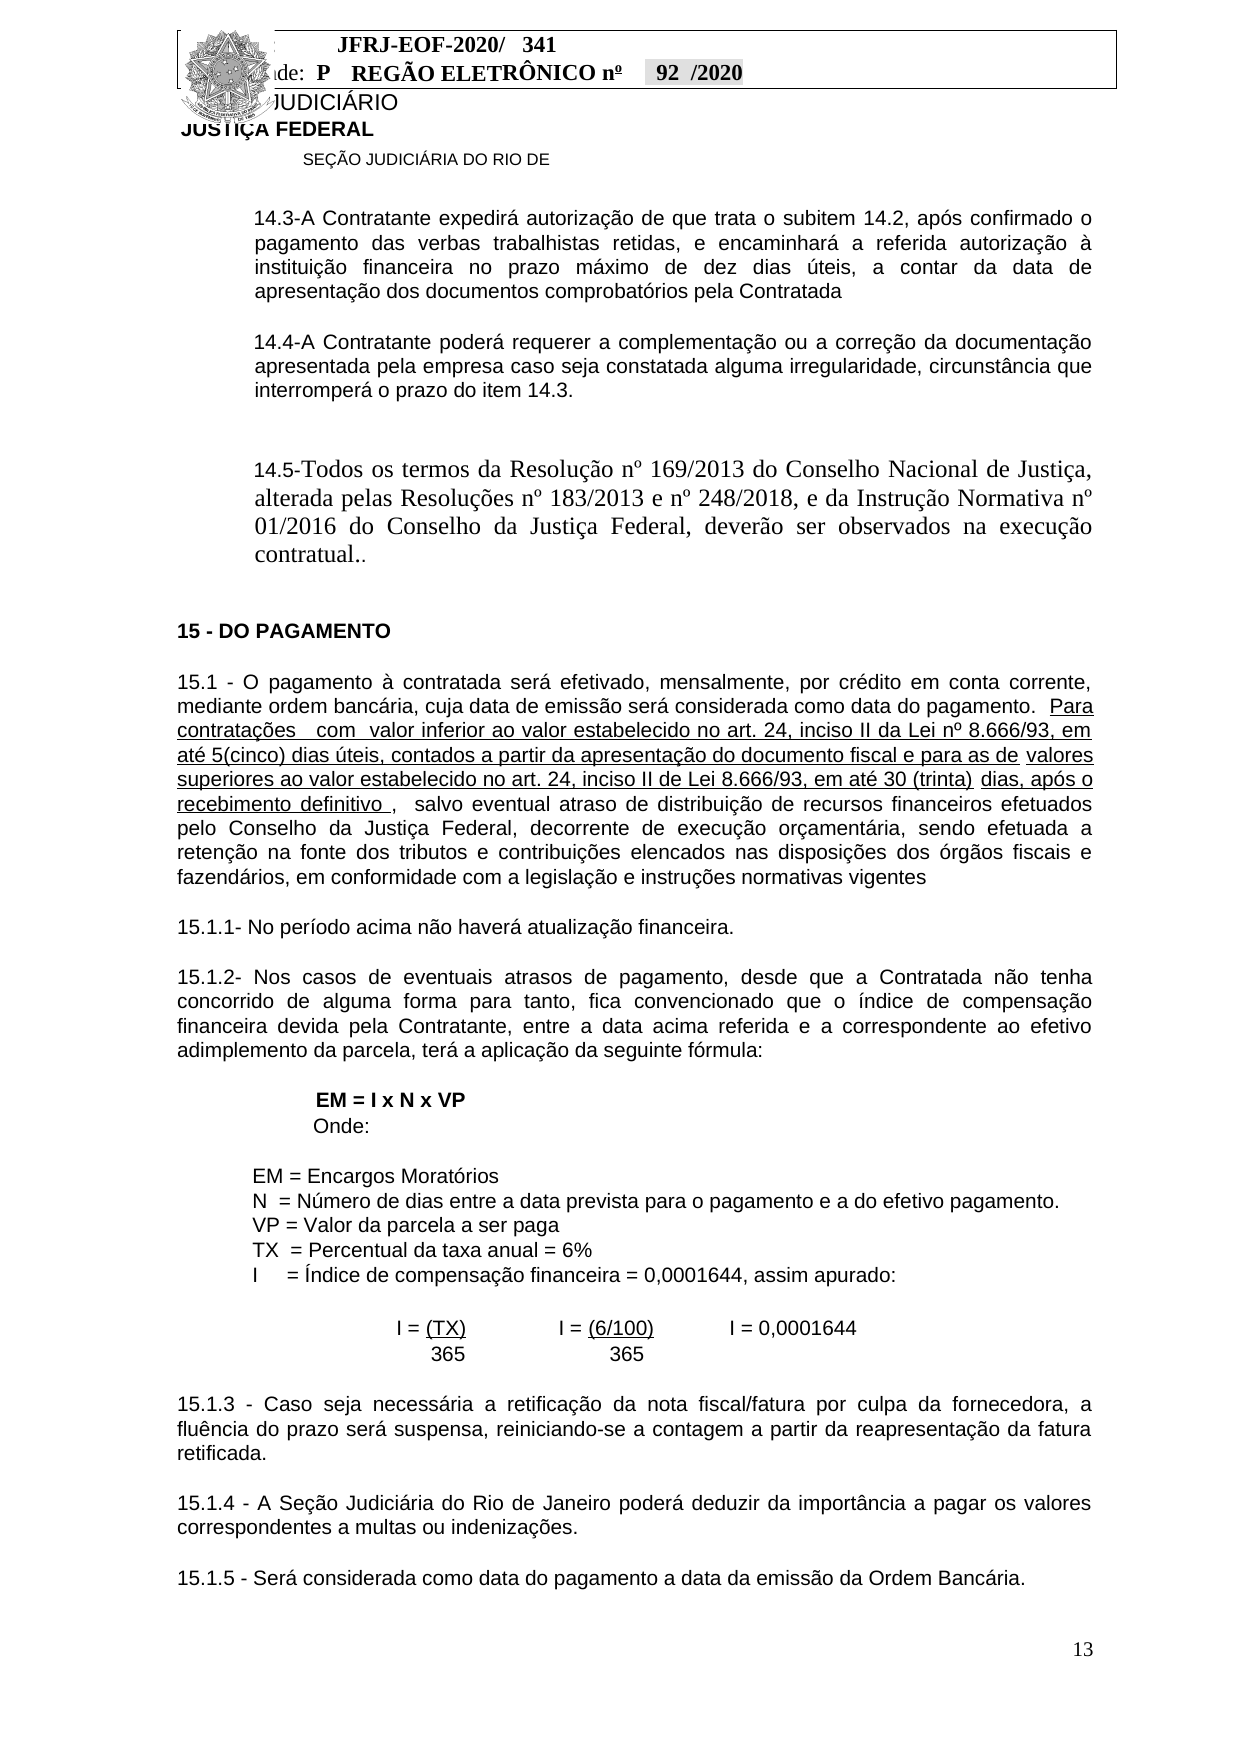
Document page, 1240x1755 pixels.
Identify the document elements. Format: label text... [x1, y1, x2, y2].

text Onde: [176, 1113, 371, 1137]
text 15.1.5 - Será considerada como data do pagamento a data da emissão da Ordem Bancária. [177, 1565, 1093, 1589]
text 15.1 - O pagamento à contratada será efetivado, mensalmente, por crédito em conta corrente, mediante ordem bancária, cuja data de emissão será considerada como data do pagamento. Para contratações com valor inferior ao valor estabelecido no art. 24, inciso II da Lei nº 8.666/93, em até 5(cinco) dias úteis, contados a partir da apresentação do documento fiscal e para as de valores superiores ao valor estabelecido no art. 24, inciso II de Lei 8.666/93, em até 30 (trinta) dias, após o recebimento definitivo , salvo eventual atraso de distribuição de recursos financeiros efetuados pelo Conselho da Justiça Federal, decorrente de execução orçamentária, sendo efetuada a retenção na fonte dos tributos e contribuições elencados nas disposições dos órgãos fiscais e fazendários, em conformidade com a legislação e instruções normativas vigentes [177, 669, 1093, 888]
text I = Índice de compensação financeira = 0,0001644, assim apurado: [252, 1263, 1093, 1287]
text VP = Valor da parcela a ser paga [252, 1213, 1093, 1237]
text 15.1.1- No período acima não haverá atualização financeira. [177, 915, 1093, 939]
list A Contratante poderá requerer a complementação ou a correção da documentação apresentada pela empresa caso seja constatada alguma irregularidade, circunstância que interromperá o prazo do item 14.3. [177, 329, 1093, 402]
text 15.1.2- Nos casos de eventuais atrasos de pagamento, desde que a Contratada não tenha concorrido de alguma forma para tanto, fica convencionado que o índice de compensação financeira devida pela Contratante, entre a data acima referida e a correspondente ao efetivo adimplemento da parcela, terá a aplicação da seguinte fórmula: [177, 965, 1093, 1062]
subtitle EM = I x N x VP [177, 1088, 1093, 1112]
text 15.1.3 - Caso seja necessária a retificação da nota fiscal/fatura por culpa da fornecedora, a fluência do prazo será suspensa, reiniciando-se a contagem a partir da reapresentação da fatura retificada. [177, 1392, 1093, 1465]
text N = Número de dias entre a data prevista para o pagamento e a do efetivo pagamento. [252, 1188, 1093, 1212]
subtitle 15 - DO PAGAMENTO [177, 619, 1093, 643]
text I = (TX) I = (6/100) I = 0,0001644 [177, 1313, 1093, 1341]
text 15.1.4 - A Seção Judiciária do Rio de Janeiro poderá deduzir da importância a pagar os valores correspondentes a multas ou indenizações. [177, 1491, 1093, 1539]
text TX = Percentual da taxa anual = 6% [252, 1238, 1093, 1262]
list A Contratante expedirá autorização de que trata o subitem 14.2, após confirmado o pagamento das verbas trabalhistas retidas, e encaminhará a referida autorização à instituição financeira no prazo máximo de dez dias úteis, a contar da data de apresentação dos documentos comprobatórios pela Contratada [177, 206, 1093, 303]
text 365 365 [177, 1342, 1093, 1366]
list Todos os termos da Resolução nº 169/2013 do Conselho Nacional de Justiça, alterada pelas Resoluções nº 183/2013 e nº 248/2018, e da Instrução Normativa nº 01/2016 do Conselho da Justiça Federal, deverão ser observados na execução contratual.. [177, 455, 1093, 568]
text EM = Encargos Moratórios [252, 1164, 1093, 1188]
